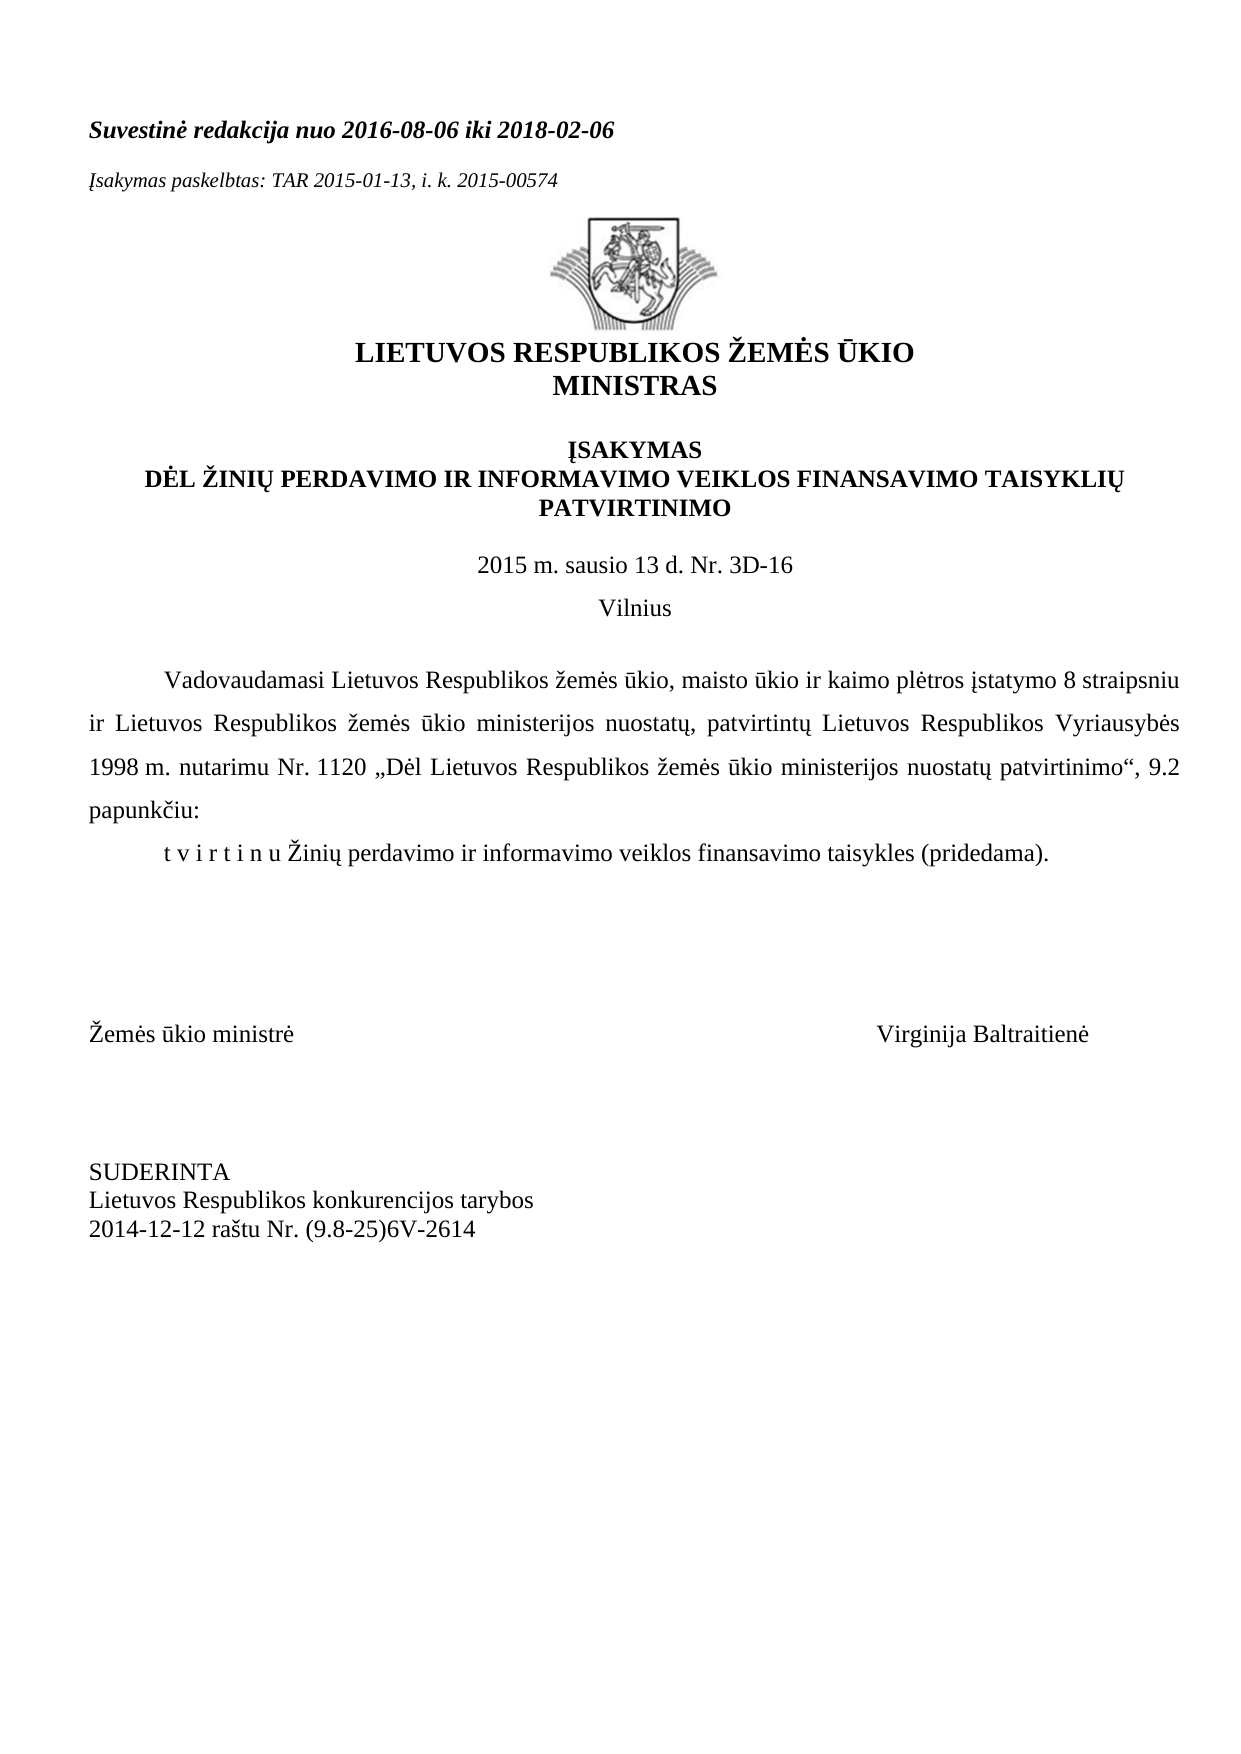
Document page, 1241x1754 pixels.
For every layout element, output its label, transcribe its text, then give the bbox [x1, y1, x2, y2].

text SUDERINTA [89, 1157, 1181, 1185]
text t v i r t i n u Žinių perdavimo ir informavimo veiklos finansavimo taisykles (pridedama). [89, 838, 1181, 867]
text Žemės ūkio ministrė Virginija Baltraitienė [89, 1019, 1181, 1048]
text Lietuvos Respublikos konkurencijos tarybos [89, 1185, 1181, 1214]
text Suvestinė redakcija nuo 2016-08-06 iki 2018-02-06 [89, 115, 1181, 144]
text LIETUVOS RESPUBLIKOS ŽEMĖS ŪKIO [89, 335, 1181, 368]
text MINISTRAS [89, 368, 1181, 402]
text DĖL ŽINIŲ PERDAVIMO IR INFORMAVIMO VEIKLOS FINANSAVIMO TAISYKLIŲ PATVIRTINIMO [89, 464, 1181, 522]
text ĮSAKYMAS [89, 435, 1181, 464]
text Įsakymas paskelbtas: TAR 2015-01-13, i. k. 2015-00574 [89, 168, 1181, 192]
text Vadovaudamasi Lietuvos Respublikos žemės ūkio, maisto ūkio ir kaimo plėtros įstatymo 8 straipsniu ir Lietuvos Respublikos žemės ūkio ministerijos nuostatų, patvirtintų Lietuvos Respublikos Vyriausybės 1998 m. nutarimu Nr. 1120 „Dėl Lietuvos Respublikos žemės ūkio ministerijos nuostatų patvirtinimo“, 9.2 papunkčiu: [89, 665, 1181, 823]
text 2014-12-12 raštu Nr. (9.8-25)6V-2614 [89, 1214, 1181, 1243]
text 2015 m. sausio 13 d. Nr. 3D-16 [89, 550, 1181, 579]
text Vilnius [89, 593, 1181, 622]
